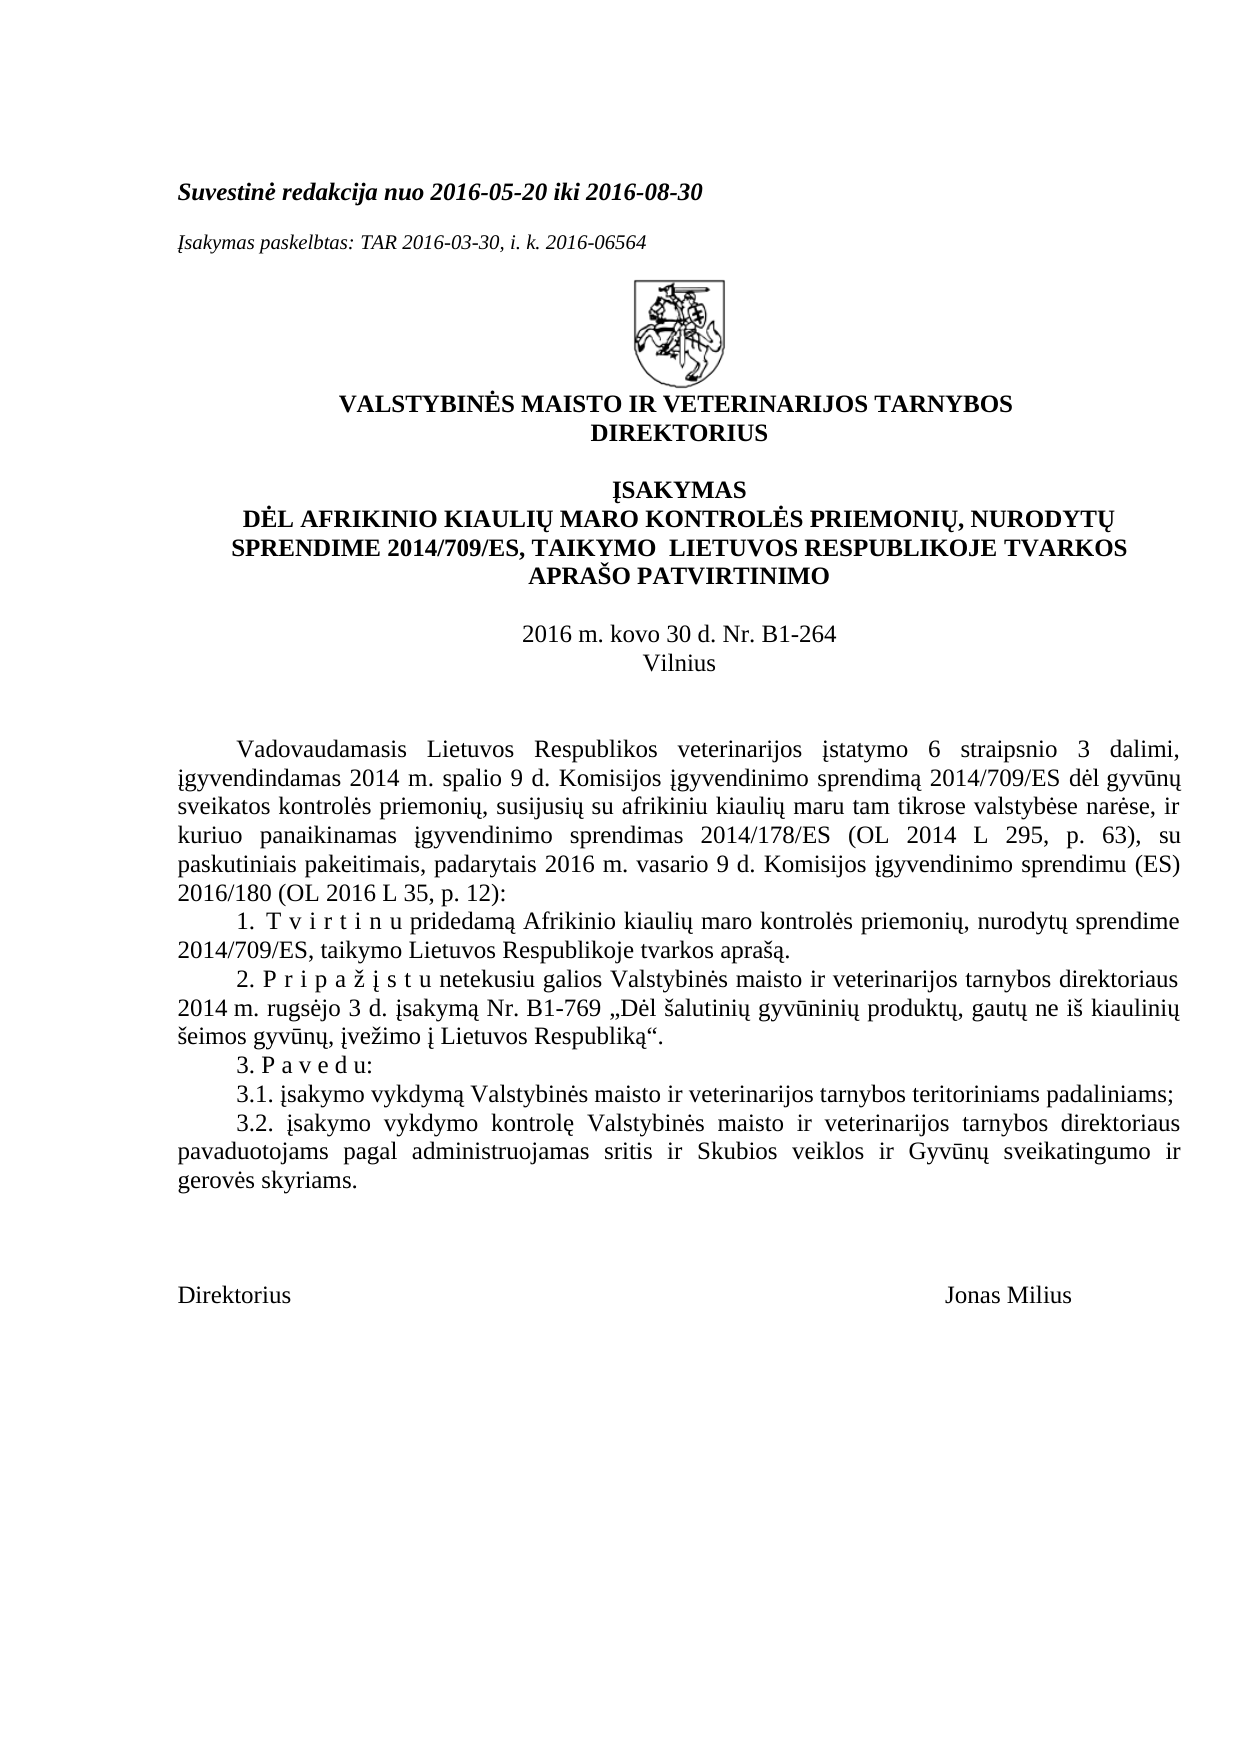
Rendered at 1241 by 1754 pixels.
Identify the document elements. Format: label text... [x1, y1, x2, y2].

text 3. P a v e d u: [177, 1050, 1181, 1079]
text 3.2. įsakymo vykdymo kontrolę Valstybinės maisto ir veterinarijos tarnybos direktoriaus pavaduotojams pagal administruojamas sritis ir Skubios veiklos ir Gyvūnų sveikatingumo ir gerovės skyriams. [177, 1108, 1181, 1194]
text DĖL AFRIKINIO KIAULIŲ MARO KONTROLĖS PRIEMONIŲ, NURODYTŲ SPRENDIME 2014/709/ES, TAIKYMO LIETUVOS RESPUBLIKOJE TVARKOS APRAŠO PATVIRTINIMO [177, 504, 1181, 590]
text DIREKTORIUS [177, 418, 1181, 446]
text VALSTYBINĖS MAISTO IR VETERINARIJOS TARNYBOS [177, 389, 1181, 418]
text Įsakymas paskelbtas: TAR 2016-03-30, i. k. 2016-06564 [177, 230, 1181, 254]
text Direktorius Jonas Milius [177, 1280, 1181, 1309]
text 1. T v i r t i n u pridedamą Afrikinio kiaulių maro kontrolės priemonių, nurodytų sprendime 2014/709/ES, taikymo Lietuvos Respublikoje tvarkos aprašą. [177, 906, 1181, 964]
text 3.1. įsakymo vykdymą Valstybinės maisto ir veterinarijos tarnybos teritoriniams padaliniams; [177, 1079, 1181, 1108]
text Vadovaudamasis Lietuvos Respublikos veterinarijos įstatymo 6 straipsnio 3 dalimi, įgyvendindamas 2014 m. spalio 9 d. Komisijos įgyvendinimo sprendimą 2014/709/ES dėl gyvūnų sveikatos kontrolės priemonių, susijusių su afrikiniu kiaulių maru tam tikrose valstybėse narėse, ir kuriuo panaikinamas įgyvendinimo sprendimas 2014/178/ES (OL 2014 L 295, p. 63), su paskutiniais pakeitimais, padarytais 2016 m. vasario 9 d. Komisijos įgyvendinimo sprendimu (ES) 2016/180 (OL 2016 L 35, p. 12): [177, 734, 1181, 906]
text 2016 m. kovo 30 d. Nr. B1-264 [177, 619, 1181, 648]
text Suvestinė redakcija nuo 2016-05-20 iki 2016-08-30 [177, 177, 1181, 206]
text Vilnius [177, 648, 1181, 676]
text 2. P r i p a ž į s t u netekusiu galios Valstybinės maisto ir veterinarijos tarnybos direktoriaus 2014 m. rugsėjo 3 d. įsakymą Nr. B1-769 „Dėl šalutinių gyvūninių produktų, gautų ne iš kiaulinių šeimos gyvūnų, įvežimo į Lietuvos Respubliką“. [177, 964, 1181, 1050]
text ĮSAKYMAS [177, 475, 1181, 504]
